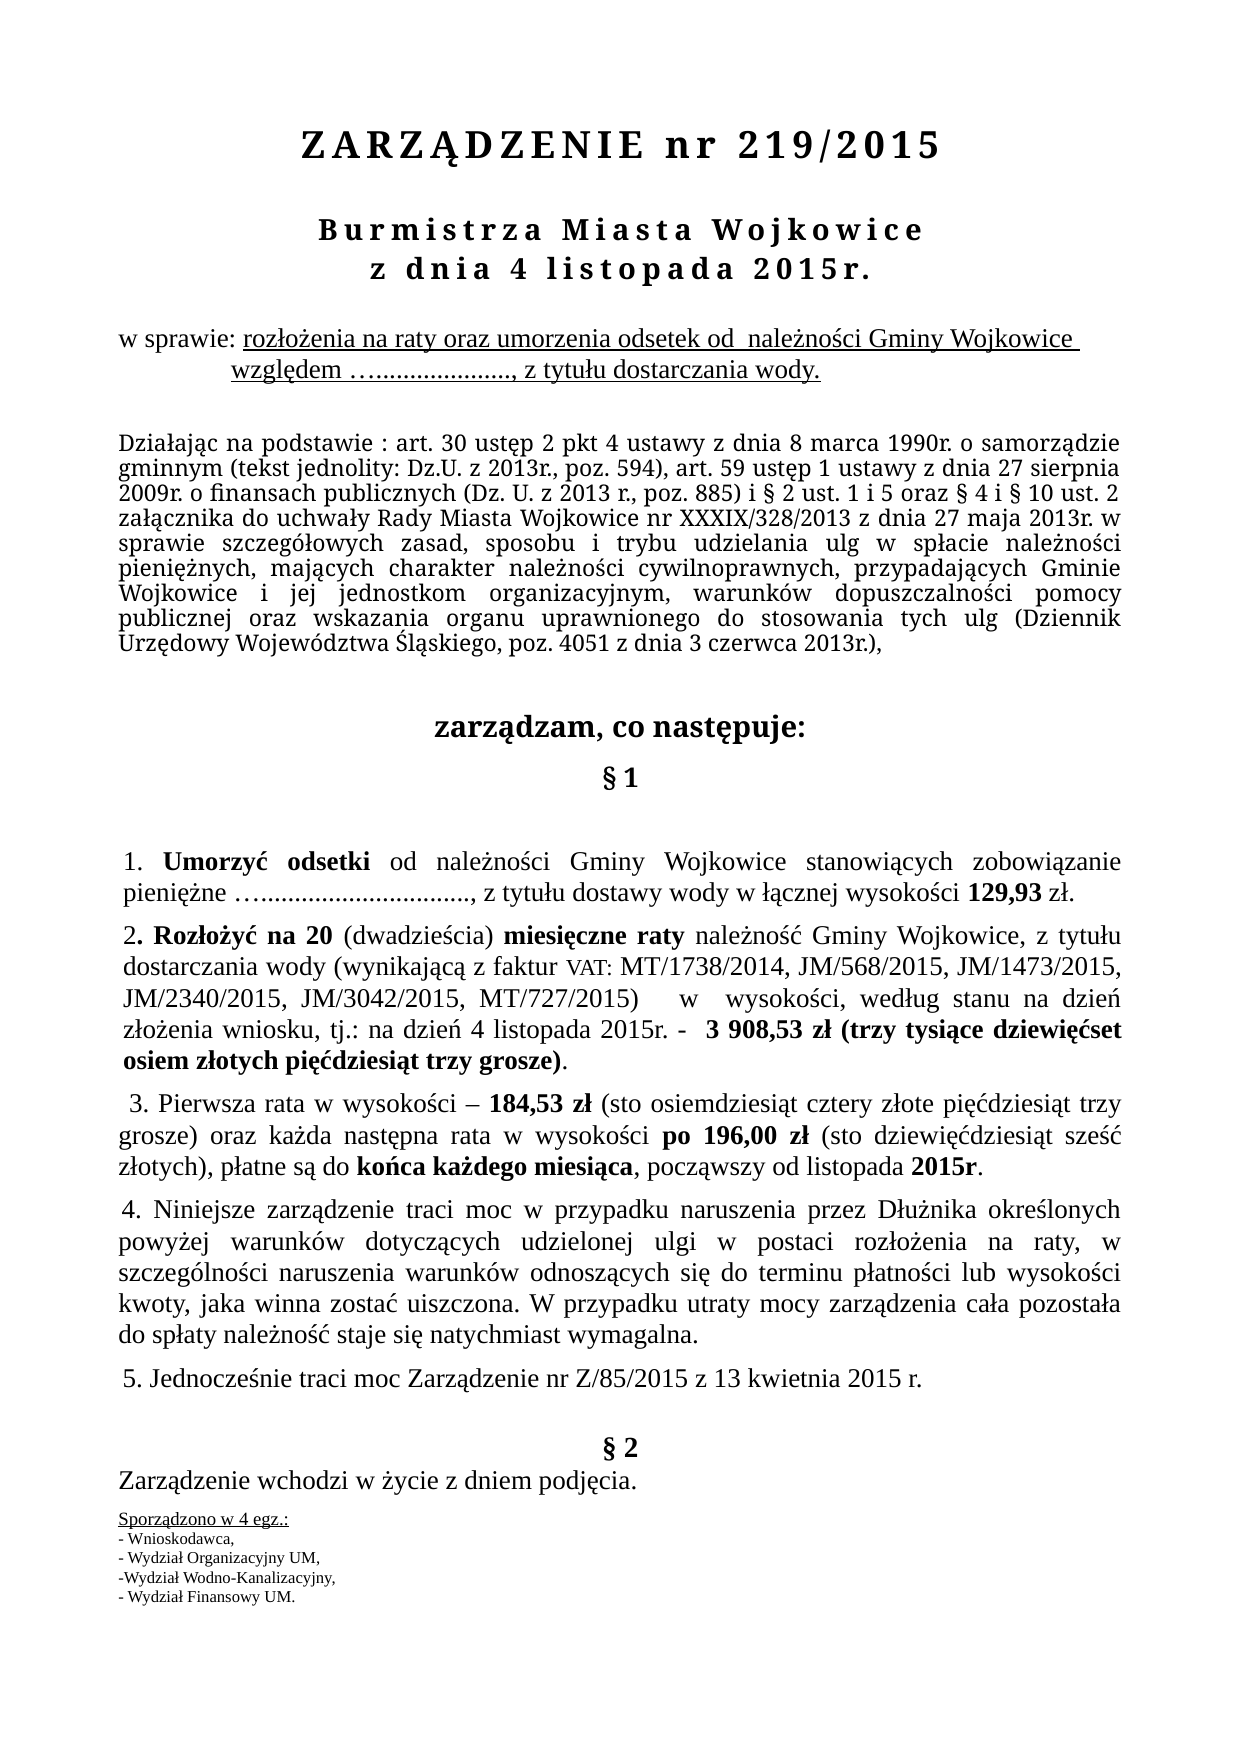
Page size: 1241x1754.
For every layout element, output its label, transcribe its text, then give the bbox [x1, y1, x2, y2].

text 2. Rozłożyć na 20 (dwadzieścia) miesięczne raty należność Gminy Wojkowice, z tytułu dostarczania wody (wynikającą z faktur VAT: MT/1738/2014, JM/568/2015, JM/1473/2015, JM/2340/2015, JM/3042/2015, MT/727/2015) w wysokości, według stanu na dzień złożenia wniosku, tj.: na dzień 4 listopada 2015r. - 3 908,53 zł (trzy tysiące dziewięćset osiem złotych pięćdziesiąt trzy grosze). [123, 919, 1122, 1075]
text - Wydział Organizacyjny UM, [118, 1548, 1122, 1567]
text z dnia 4 listopada 2015r. [118, 248, 1122, 288]
text 5. Jednocześnie traci moc Zarządzenie nr Z/85/2015 z 13 kwietnia 2015 r. [75, 1362, 1122, 1393]
text zarządzam, co następuje: [118, 706, 1122, 746]
text § 2 [118, 1430, 1122, 1464]
text w sprawie: rozłożenia na raty oraz umorzenia odsetek od należności Gminy Wojkowice względem …...................., z tytułu dostarczania wody. [118, 322, 1122, 384]
text -Wydział Wodno-Kanalizacyjny, [118, 1567, 1122, 1587]
text 4. Niniejsze zarządzenie traci moc w przypadku naruszenia przez Dłużnika określonych powyżej warunków dotyczących udzielonej ulgi w postaci rozłożenia na raty, w szczególności naruszenia warunków odnoszących się do terminu płatności lub wysokości kwoty, jaka winna zostać uiszczona. W przypadku utraty mocy zarządzenia cała pozostała do spłaty należność staje się natychmiast wymagalna. [75, 1193, 1122, 1349]
text 3. Pierwsza rata w wysokości – 184,53 zł (sto osiemdziesiąt cztery złote pięćdziesiąt trzy grosze) oraz każda następna rata w wysokości po 196,00 zł (sto dziewięćdziesiąt sześć złotych), płatne są do końca każdego miesiąca, począwszy od listopada 2015r. [75, 1088, 1122, 1181]
text Zarządzenie wchodzi w życie z dniem podjęcia. [118, 1464, 1122, 1495]
subtitle ZARZĄDZENIE nr 219/2015 [118, 118, 1122, 169]
text - Wydział Finansowy UM. [118, 1587, 1122, 1606]
text § 1 [118, 758, 1122, 795]
subtitle Burmistrza Miasta Wojkowice [118, 209, 1122, 248]
text 1. Umorzyć odsetki od należności Gminy Wojkowice stanowiących zobowiązanie pieniężne …..............................., z tytułu dostawy wody w łącznej wysokości 129,93 zł. [123, 844, 1122, 907]
text - Wnioskodawca, [118, 1529, 1122, 1548]
text Działając na podstawie : art. 30 ustęp 2 pkt 4 ustawy z dnia 8 marca 1990r. o samorządzie gminnym (tekst jednolity: Dz.U. z 2013r., poz. 594), art. 59 ustęp 1 ustawy z dnia 27 sierpnia 2009r. o finansach publicznych (Dz. U. z 2013 r., poz. 885) i § 2 ust. 1 i 5 oraz § 4 i § 10 ust. 2 załącznika do uchwały Rady Miasta Wojkowice nr XXXIX/328/2013 z dnia 27 maja 2013r. w sprawie szczegółowych zasad, sposobu i trybu udzielania ulg w spłacie należności pieniężnych, mających charakter należności cywilnoprawnych, przypadających Gminie Wojkowice i jej jednostkom organizacyjnym, warunków dopuszczalności pomocy publicznej oraz wskazania organu uprawnionego do stosowania tych ulg (Dziennik Urzędowy Województwa Śląskiego, poz. 4051 z dnia 3 czerwca 2013r.), [118, 431, 1122, 656]
text Sporządzono w 4 egz.: [118, 1508, 1084, 1529]
